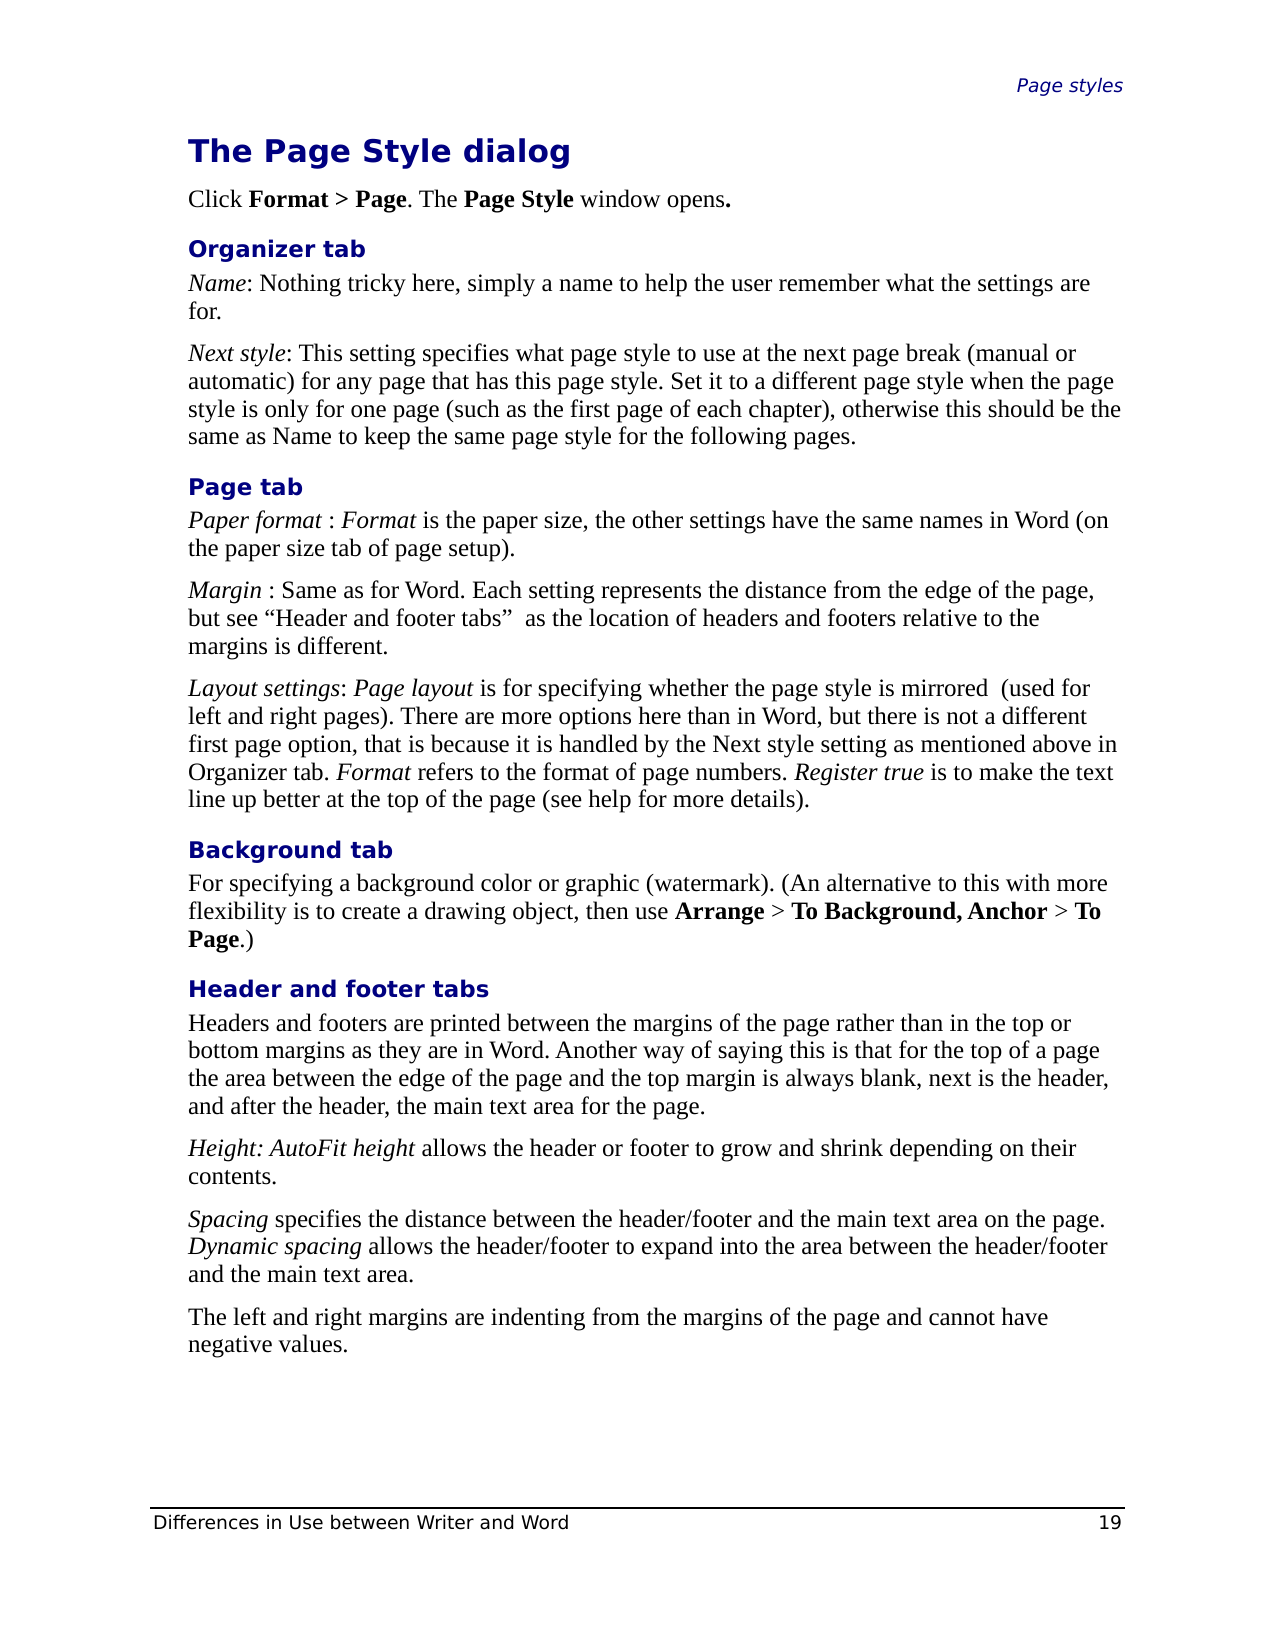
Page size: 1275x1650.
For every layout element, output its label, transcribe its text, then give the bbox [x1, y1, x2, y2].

text Next style: This setting specifies what page style to use at the next page break (manual or automatic) for any page that has this page style. Set it to a different page style when the page style is only for one page (such as the first page of each chapter), otherwise this should be the same as Name to keep the same page style for the following pages. [188, 339, 1125, 450]
text Margin : Same as for Word. Each setting represents the distance from the edge of the page, but see “Header and footer tabs” as the location of headers and footers relative to the margins is different. [188, 577, 1125, 660]
text Headers and footers are printed between the margins of the page rather than in the top or bottom margins as they are in Word. Another way of saying this is that for the top of a page the area between the edge of the page and the top margin is always blank, next is the header, and after the header, the main text area for the page. [188, 1009, 1125, 1120]
text The left and right margins are indenting from the margins of the page and cannot have negative values. [188, 1303, 1125, 1358]
text Spacing specifies the distance between the header/footer and the main text area on the page. Dynamic spacing allows the header/footer to expand into the area between the header/footer and the main text area. [188, 1205, 1125, 1288]
subtitle Background tab [188, 837, 1125, 863]
text Click Format > Page. The Page Style window opens. [188, 185, 1125, 213]
text Height: AutoFit height allows the header or footer to grow and shrink depending on their contents. [188, 1134, 1125, 1190]
text For specifying a background color or graphic (watermark). (An alternative to this with more flexibility is to create a drawing object, then use Arrange > To Background, Anchor > To Page.) [188, 869, 1125, 953]
text Paper format : Format is the paper size, the other settings have the same names in Word (on the paper size tab of page setup). [188, 506, 1125, 562]
text Name: Nothing tricky here, simply a name to help the user remember what the settings are for. [188, 269, 1125, 324]
subtitle The Page Style dialog [188, 134, 1125, 170]
text Layout settings: Page layout is for specifying whether the page style is mirrored (used for left and right pages). There are more options here than in Word, but there is not a different first page option, that is because it is handled by the Next style setting as mentioned above in Organizer tab. Format refers to the format of page numbers. Register true is to make the text line up better at the top of the page (see help for more details). [188, 674, 1125, 813]
subtitle Page tab [188, 474, 1125, 501]
subtitle Header and footer tabs [188, 976, 1125, 1003]
subtitle Organizer tab [188, 236, 1125, 263]
